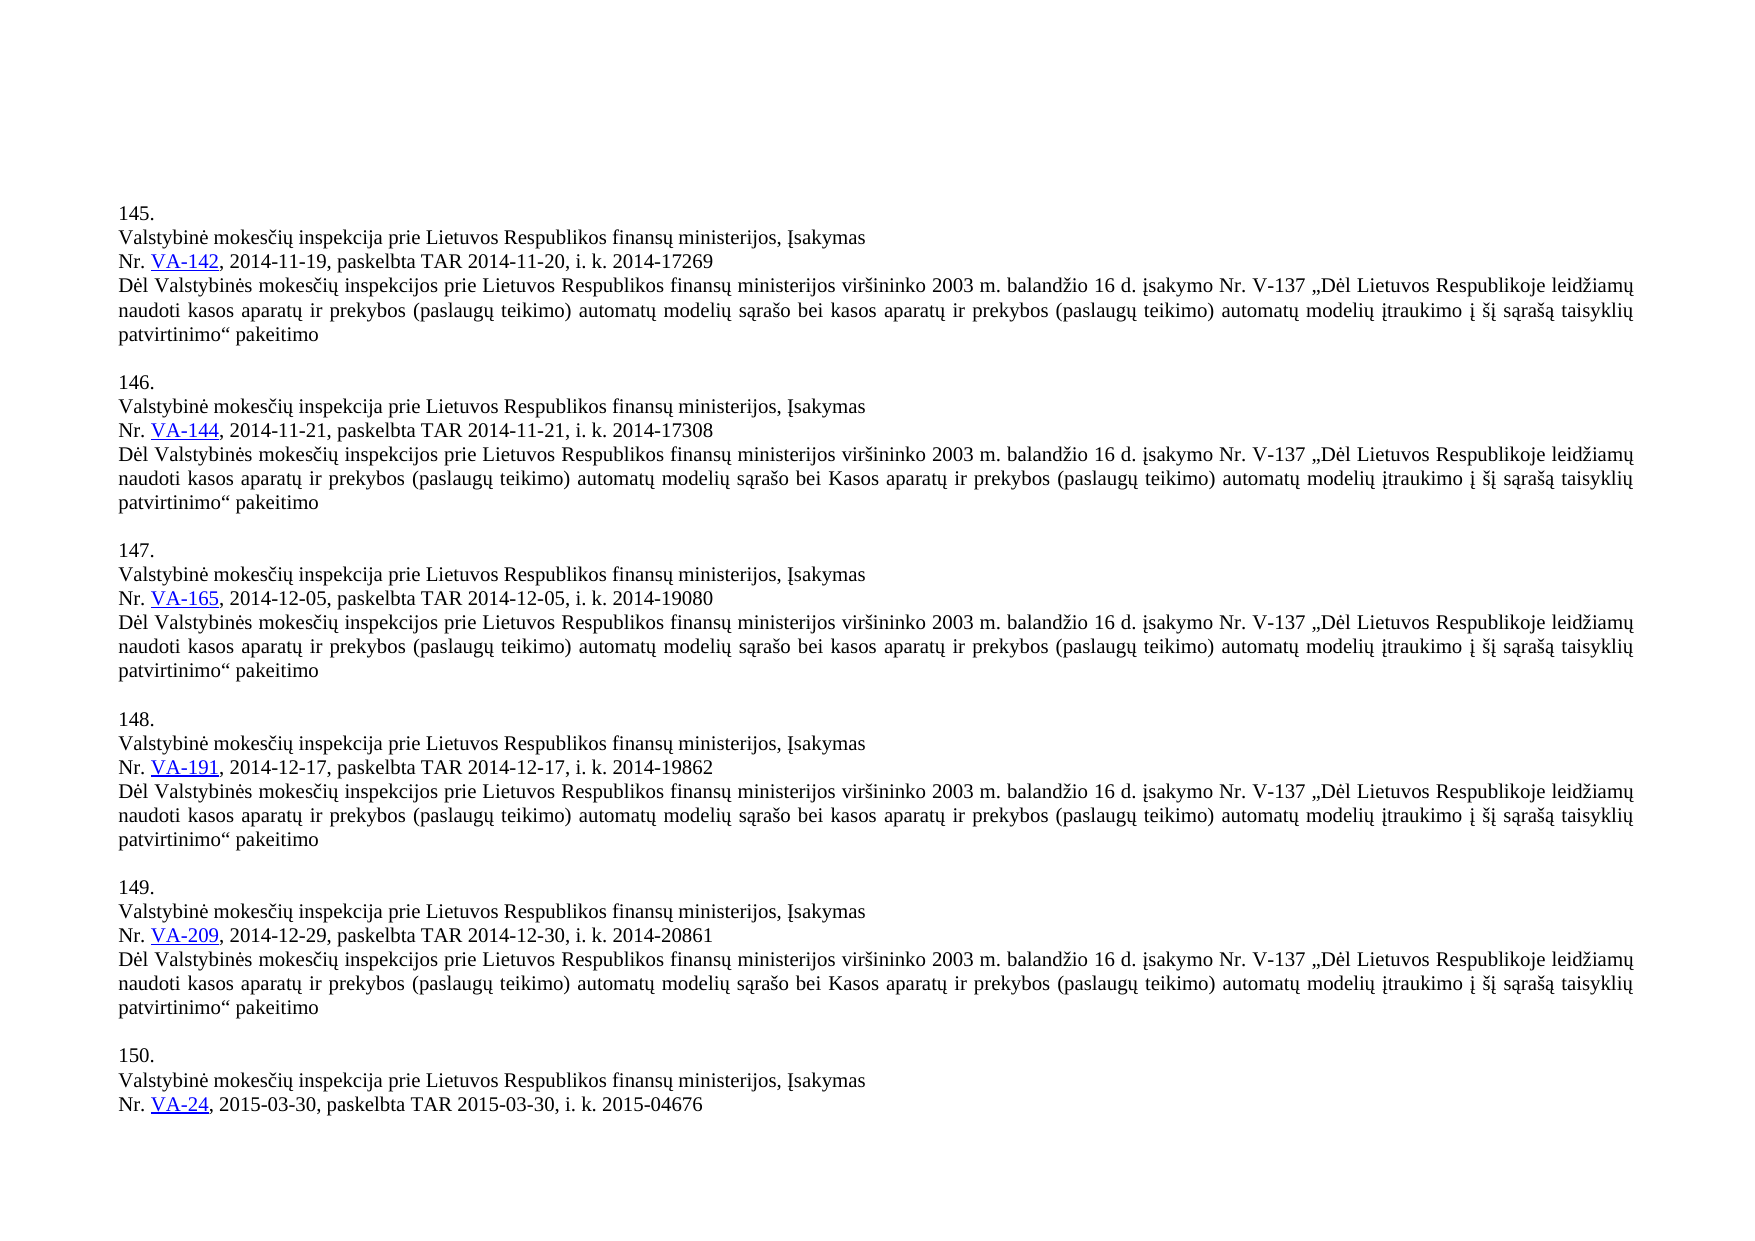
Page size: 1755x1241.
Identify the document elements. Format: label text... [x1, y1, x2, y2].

text Nr. VA-165, 2014-12-05, paskelbta TAR 2014-12-05, i. k. 2014-19080 [118, 586, 1636, 610]
text 148. [118, 707, 1636, 731]
text Dėl Valstybinės mokesčių inspekcijos prie Lietuvos Respublikos finansų ministerijos viršininko 2003 m. balandžio 16 d. įsakymo Nr. V-137 „Dėl Lietuvos Respublikoje leidžiamų naudoti kasos aparatų ir prekybos (paslaugų teikimo) automatų modelių sąrašo bei Kasos aparatų ir prekybos (paslaugų teikimo) automatų modelių įtraukimo į šį sąrašą taisyklių patvirtinimo“ pakeitimo [118, 947, 1636, 1019]
text Valstybinė mokesčių inspekcija prie Lietuvos Respublikos finansų ministerijos, Įsakymas [118, 1067, 1636, 1092]
text Valstybinė mokesčių inspekcija prie Lietuvos Respublikos finansų ministerijos, Įsakymas [118, 394, 1636, 418]
text 147. [118, 538, 1636, 562]
text Dėl Valstybinės mokesčių inspekcijos prie Lietuvos Respublikos finansų ministerijos viršininko 2003 m. balandžio 16 d. įsakymo Nr. V-137 „Dėl Lietuvos Respublikoje leidžiamų naudoti kasos aparatų ir prekybos (paslaugų teikimo) automatų modelių sąrašo bei Kasos aparatų ir prekybos (paslaugų teikimo) automatų modelių įtraukimo į šį sąrašą taisyklių patvirtinimo“ pakeitimo [118, 442, 1636, 514]
text Nr. VA-142, 2014-11-19, paskelbta TAR 2014-11-20, i. k. 2014-17269 [118, 249, 1636, 273]
text Nr. VA-144, 2014-11-21, paskelbta TAR 2014-11-21, i. k. 2014-17308 [118, 418, 1636, 442]
text Nr. VA-209, 2014-12-29, paskelbta TAR 2014-12-30, i. k. 2014-20861 [118, 923, 1636, 947]
text Nr. VA-191, 2014-12-17, paskelbta TAR 2014-12-17, i. k. 2014-19862 [118, 755, 1636, 779]
text Valstybinė mokesčių inspekcija prie Lietuvos Respublikos finansų ministerijos, Įsakymas [118, 731, 1636, 755]
text Dėl Valstybinės mokesčių inspekcijos prie Lietuvos Respublikos finansų ministerijos viršininko 2003 m. balandžio 16 d. įsakymo Nr. V-137 „Dėl Lietuvos Respublikoje leidžiamų naudoti kasos aparatų ir prekybos (paslaugų teikimo) automatų modelių sąrašo bei kasos aparatų ir prekybos (paslaugų teikimo) automatų modelių įtraukimo į šį sąrašą taisyklių patvirtinimo“ pakeitimo [118, 779, 1636, 851]
text 149. [118, 875, 1636, 899]
text Valstybinė mokesčių inspekcija prie Lietuvos Respublikos finansų ministerijos, Įsakymas [118, 899, 1636, 923]
text Valstybinė mokesčių inspekcija prie Lietuvos Respublikos finansų ministerijos, Įsakymas [118, 225, 1636, 249]
text Nr. VA-24, 2015-03-30, paskelbta TAR 2015-03-30, i. k. 2015-04676 [118, 1092, 1636, 1116]
text 150. [118, 1043, 1636, 1067]
text 146. [118, 370, 1636, 394]
text Dėl Valstybinės mokesčių inspekcijos prie Lietuvos Respublikos finansų ministerijos viršininko 2003 m. balandžio 16 d. įsakymo Nr. V-137 „Dėl Lietuvos Respublikoje leidžiamų naudoti kasos aparatų ir prekybos (paslaugų teikimo) automatų modelių sąrašo bei kasos aparatų ir prekybos (paslaugų teikimo) automatų modelių įtraukimo į šį sąrašą taisyklių patvirtinimo“ pakeitimo [118, 273, 1636, 346]
text Dėl Valstybinės mokesčių inspekcijos prie Lietuvos Respublikos finansų ministerijos viršininko 2003 m. balandžio 16 d. įsakymo Nr. V-137 „Dėl Lietuvos Respublikoje leidžiamų naudoti kasos aparatų ir prekybos (paslaugų teikimo) automatų modelių sąrašo bei kasos aparatų ir prekybos (paslaugų teikimo) automatų modelių įtraukimo į šį sąrašą taisyklių patvirtinimo“ pakeitimo [118, 610, 1636, 682]
text 145. [118, 201, 1636, 225]
text Valstybinė mokesčių inspekcija prie Lietuvos Respublikos finansų ministerijos, Įsakymas [118, 562, 1636, 586]
